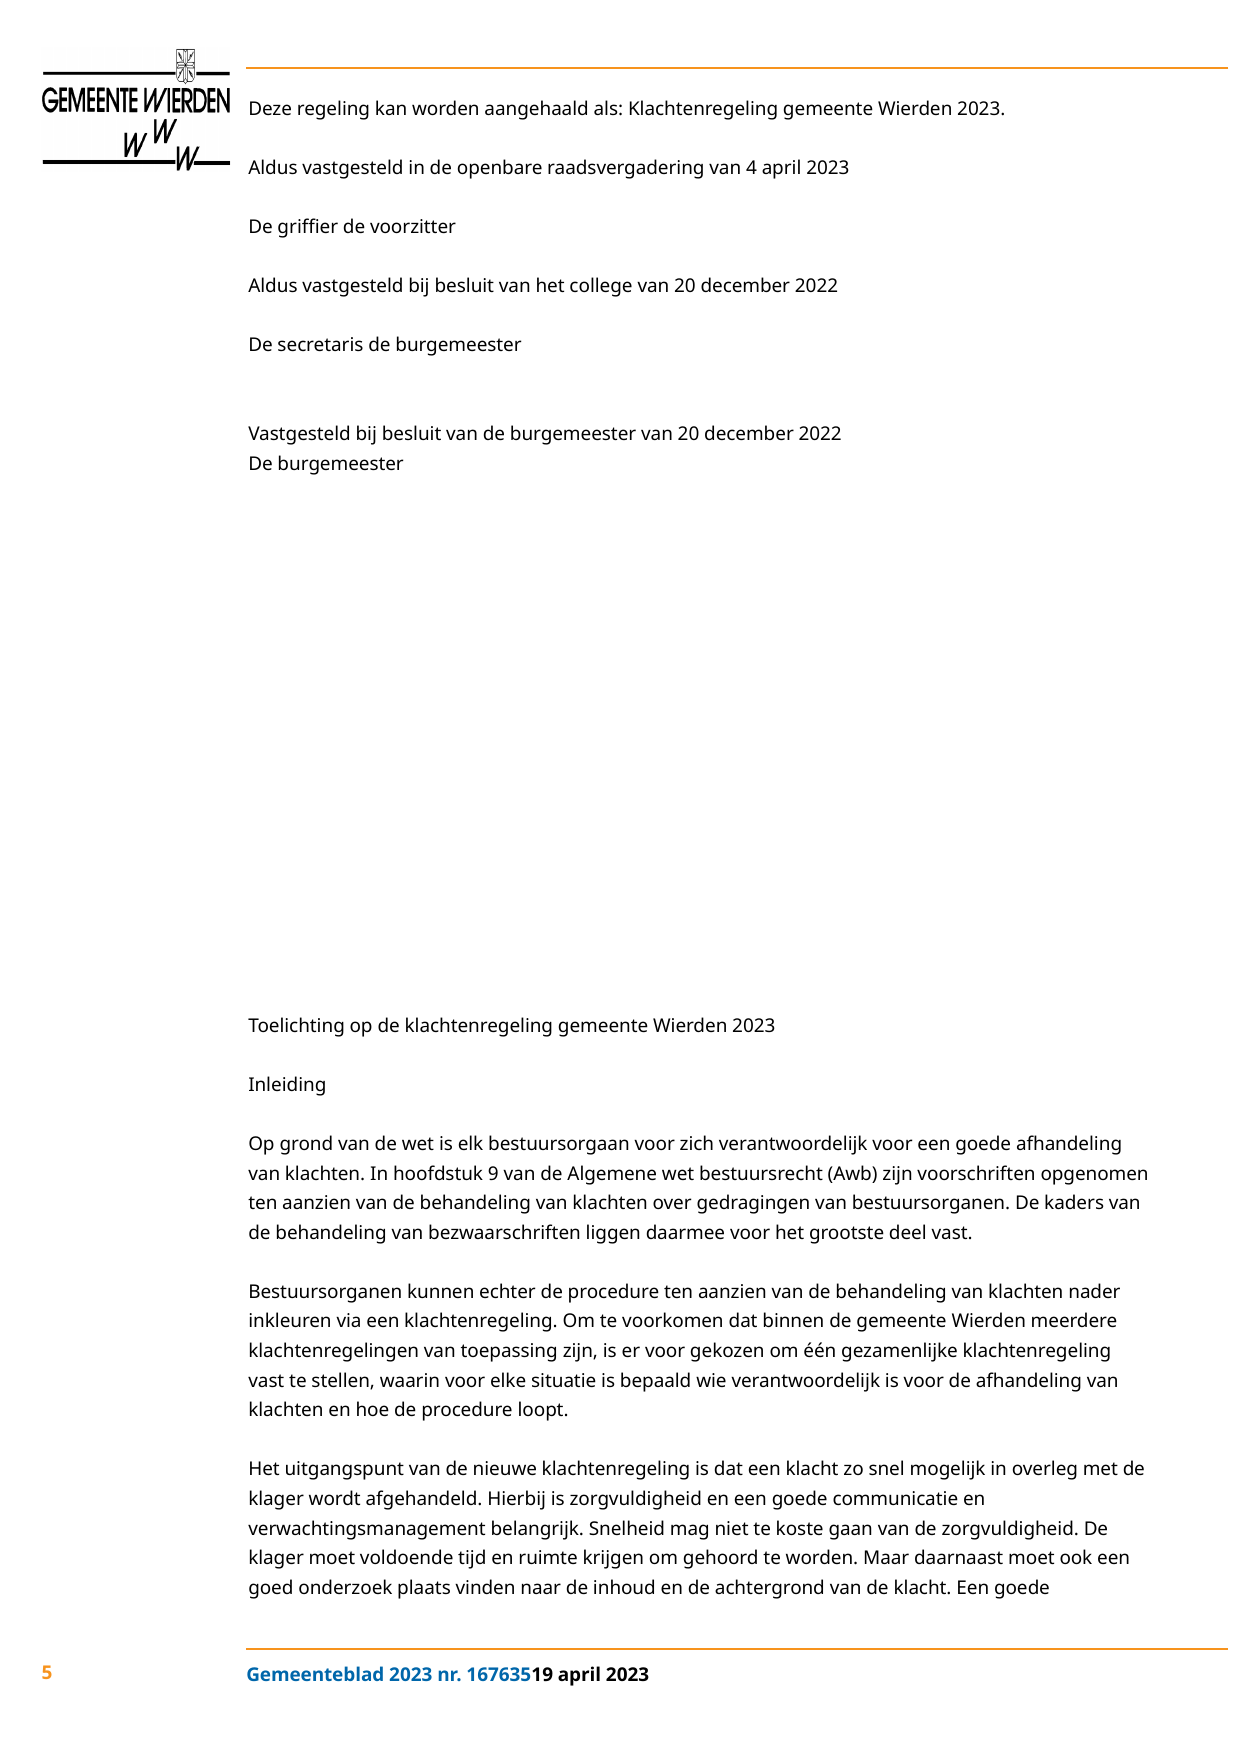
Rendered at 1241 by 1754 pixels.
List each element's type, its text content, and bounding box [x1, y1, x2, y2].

text Inleiding [248, 1071, 1152, 1097]
text Aldus vastgesteld in de openbare raadsvergadering van 4 april 2023 [248, 154, 1152, 180]
text Het uitgangspunt van de nieuwe klachtenregeling is dat een klacht zo snel mogelijk in overleg met de klager wordt afgehandeld. Hierbij is zorgvuldigheid en een goede communicatie en verwachtingsmanagement belangrijk. Snelheid mag niet te koste gaan van de zorgvuldigheid. De klager moet voldoende tijd en ruimte krijgen om gehoord te worden. Maar daarnaast moet ook een goed onderzoek plaats vinden naar de inhoud en de achtergrond van de klacht. Een goede [248, 1456, 1152, 1600]
picture [41, 47, 231, 172]
text De griffier de voorzitter [248, 213, 1152, 239]
text Vastgesteld bij besluit van de burgemeester van 20 december 2022 [248, 420, 1152, 446]
text Bestuursorganen kunnen echter de procedure ten aanzien van de behandeling van klachten nader inkleuren via een klachtenregeling. Om te voorkomen dat binnen de gemeente Wierden meerdere klachtenregelingen van toepassing zijn, is er voor gekozen om één gezamenlijke klachtenregeling vast te stellen, waarin voor elke situatie is bepaald wie verantwoordelijk is voor de afhandeling van klachten en hoe de procedure loopt. [248, 1278, 1152, 1422]
text Deze regeling kan worden aangehaald als: Klachtenregeling gemeente Wierden 2023. [248, 95, 1152, 121]
text De secretaris de burgemeester [248, 331, 1152, 357]
text De burgemeester [248, 450, 1152, 476]
text Toelichting op de klachtenregeling gemeente Wierden 2023 [248, 1012, 1152, 1038]
text Op grond van de wet is elk bestuursorgaan voor zich verantwoordelijk voor een goede afhandeling van klachten. In hoofdstuk 9 van de Algemene wet bestuursrecht (Awb) zijn voorschriften opgenomen ten aanzien van de behandeling van klachten over gedragingen van bestuursorganen. De kaders van de behandeling van bezwaarschriften liggen daarmee voor het grootste deel vast. [248, 1130, 1152, 1245]
text Aldus vastgesteld bij besluit van het college van 20 december 2022 [248, 272, 1152, 298]
